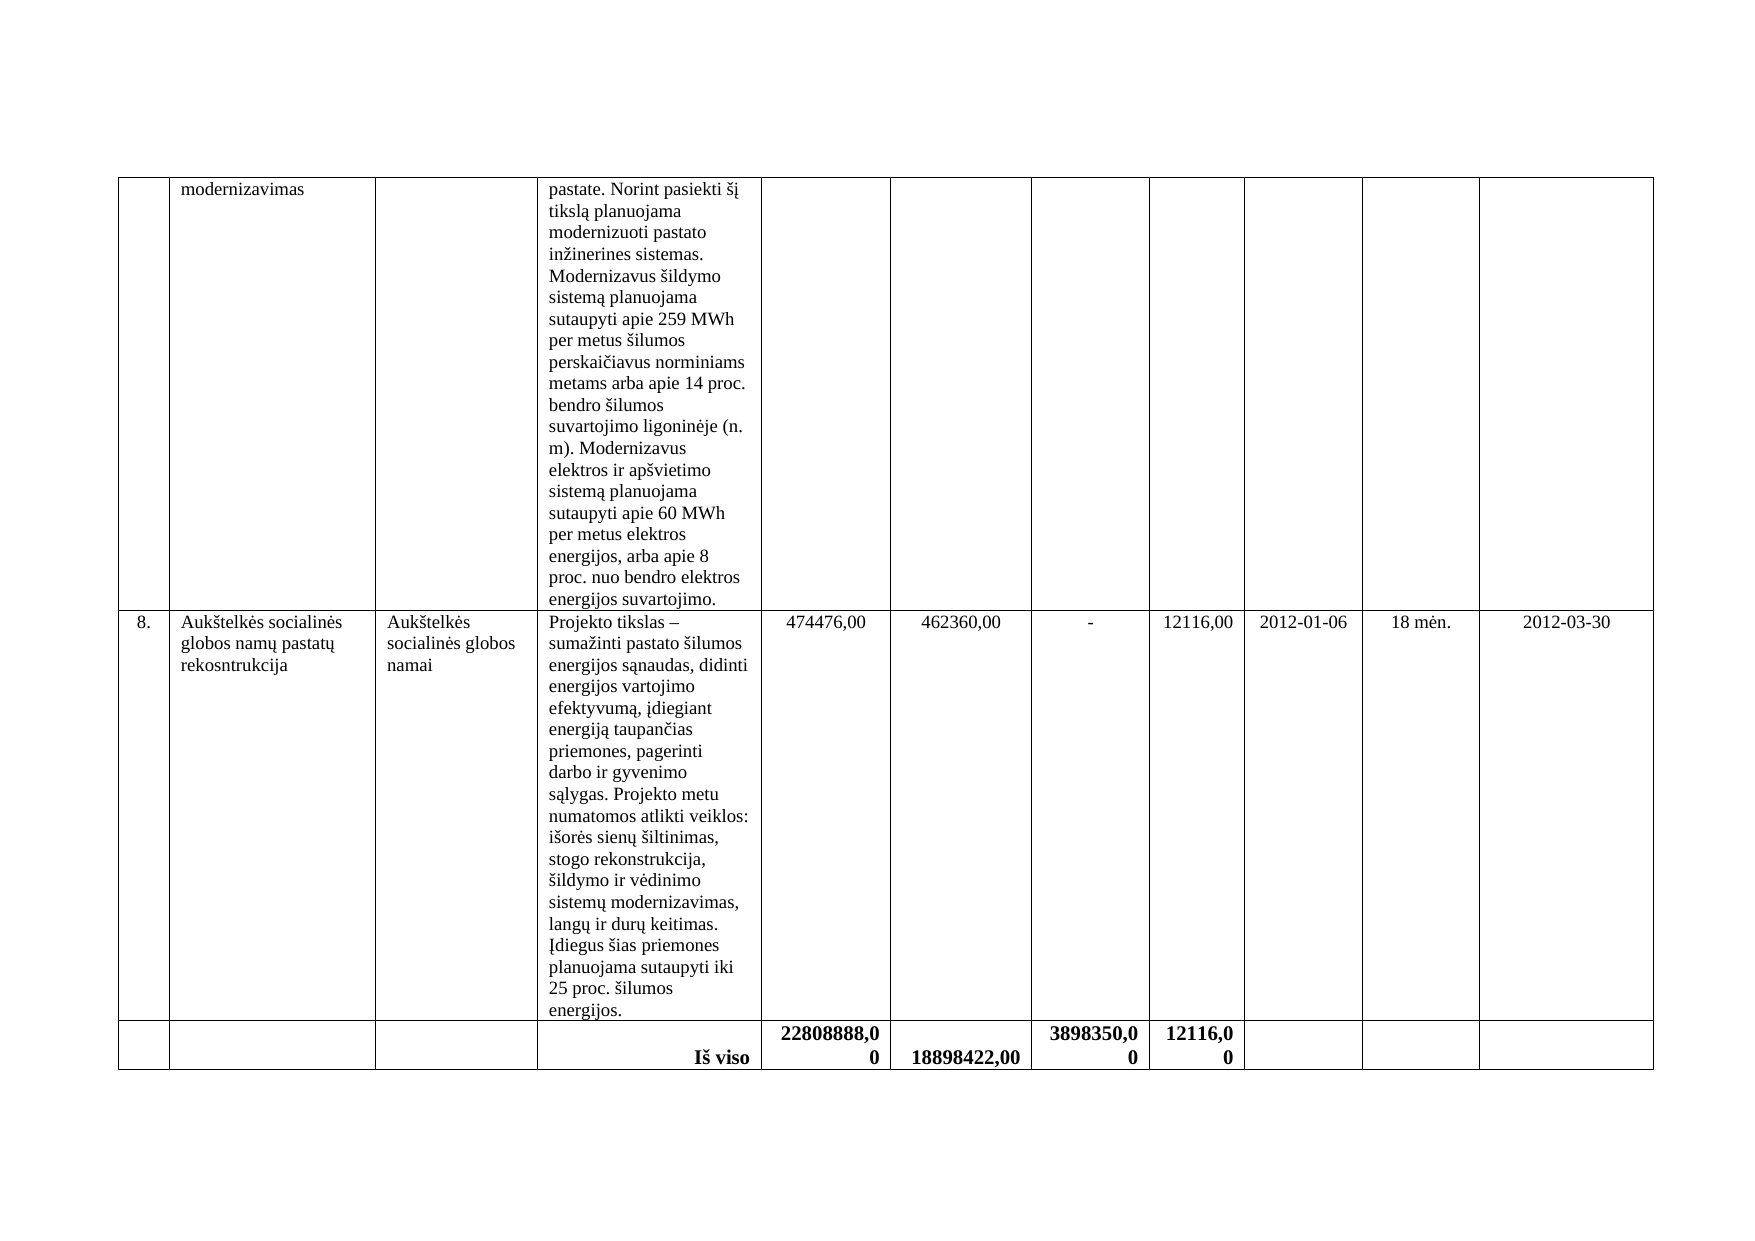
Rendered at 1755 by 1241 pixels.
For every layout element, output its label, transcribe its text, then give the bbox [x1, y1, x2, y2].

table_cell - [1032, 611, 1149, 1020]
table_cell 2012-03-30 [1480, 611, 1653, 1020]
table_cell 12116,00 [1150, 611, 1244, 1020]
table_cell Aukštelkės socialinės globos namai [376, 611, 537, 1020]
table_cell Iš viso [538, 1021, 761, 1069]
table_cell - [1032, 178, 1149, 609]
table_cell [119, 178, 169, 609]
table_cell 18 mėn. [1363, 611, 1479, 1020]
table_cell - [1150, 178, 1244, 609]
table_cell [891, 178, 1031, 609]
table_cell [170, 1021, 375, 1069]
table_cell Aukštelkės socialinės globos namų pastatų rekosntrukcija [170, 611, 375, 1020]
table_cell [1245, 178, 1362, 609]
table_cell 2012-01-06 [1245, 611, 1362, 1020]
table_cell modernizavimas [170, 178, 375, 609]
table_cell 12116,00 [1150, 1021, 1244, 1069]
table_cell [1480, 1021, 1653, 1069]
table_cell [1480, 178, 1653, 609]
table_cell [376, 178, 537, 609]
table_cell pastate. Norint pasiekti šį tikslą planuojama modernizuoti pastato inžinerines sistemas. Modernizavus šildymo sistemą planuojama sutaupyti apie 259 MWh per metus šilumos perskaičiavus norminiams metams arba apie 14 proc. bendro šilumos suvartojimo ligoninėje (n. m). Modernizavus elektros ir apšvietimo sistemą planuojama sutaupyti apie 60 MWh per metus elektros energijos, arba apie 8 proc. nuo bendro elektros energijos suvartojimo. [538, 178, 761, 609]
table_cell 474476,00 [762, 611, 890, 1020]
table_cell 3898350,00 [1032, 1021, 1149, 1069]
table_cell 462360,00 [891, 611, 1031, 1020]
table_cell 8. [119, 611, 169, 1020]
table_cell [1363, 178, 1479, 609]
table_cell [1245, 1021, 1362, 1069]
table_cell 18898422,00 [891, 1021, 1031, 1069]
table_cell [376, 1021, 537, 1069]
table_cell [762, 178, 890, 609]
table_cell Projekto tikslas – sumažinti pastato šilumos energijos sąnaudas, didinti energijos vartojimo efektyvumą, įdiegiant energiją taupančias priemones, pagerinti darbo ir gyvenimo sąlygas. Projekto metu numatomos atlikti veiklos: išorės sienų šiltinimas, stogo rekonstrukcija, šildymo ir vėdinimo sistemų modernizavimas, langų ir durų keitimas. Įdiegus šias priemones planuojama sutaupyti iki 25 proc. šilumos energijos. [538, 611, 761, 1020]
table_cell [1363, 1021, 1479, 1069]
table_cell 22808888,00 [762, 1021, 890, 1069]
table_cell [119, 1021, 169, 1069]
